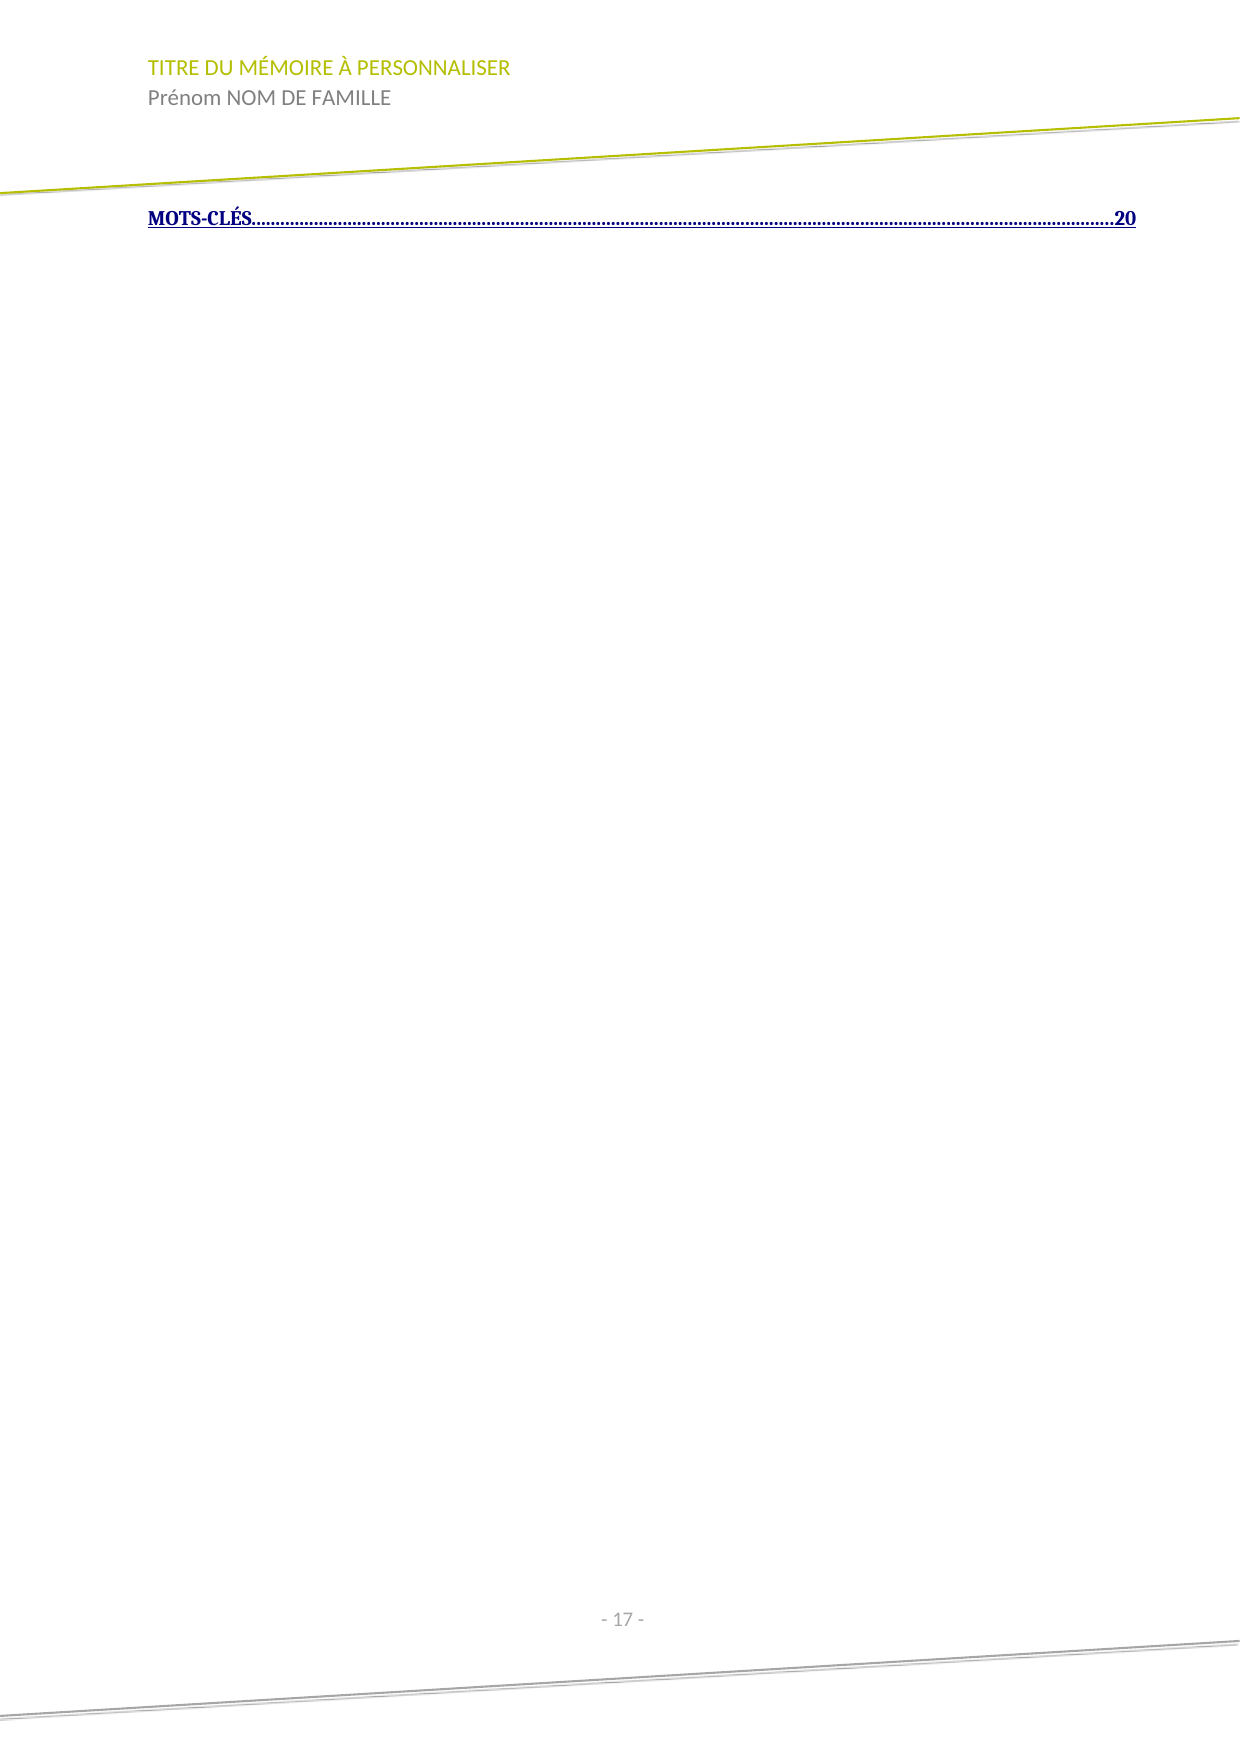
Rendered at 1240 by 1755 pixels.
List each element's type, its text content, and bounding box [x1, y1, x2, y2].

text Mots-clés 20 [148, 207, 1137, 231]
